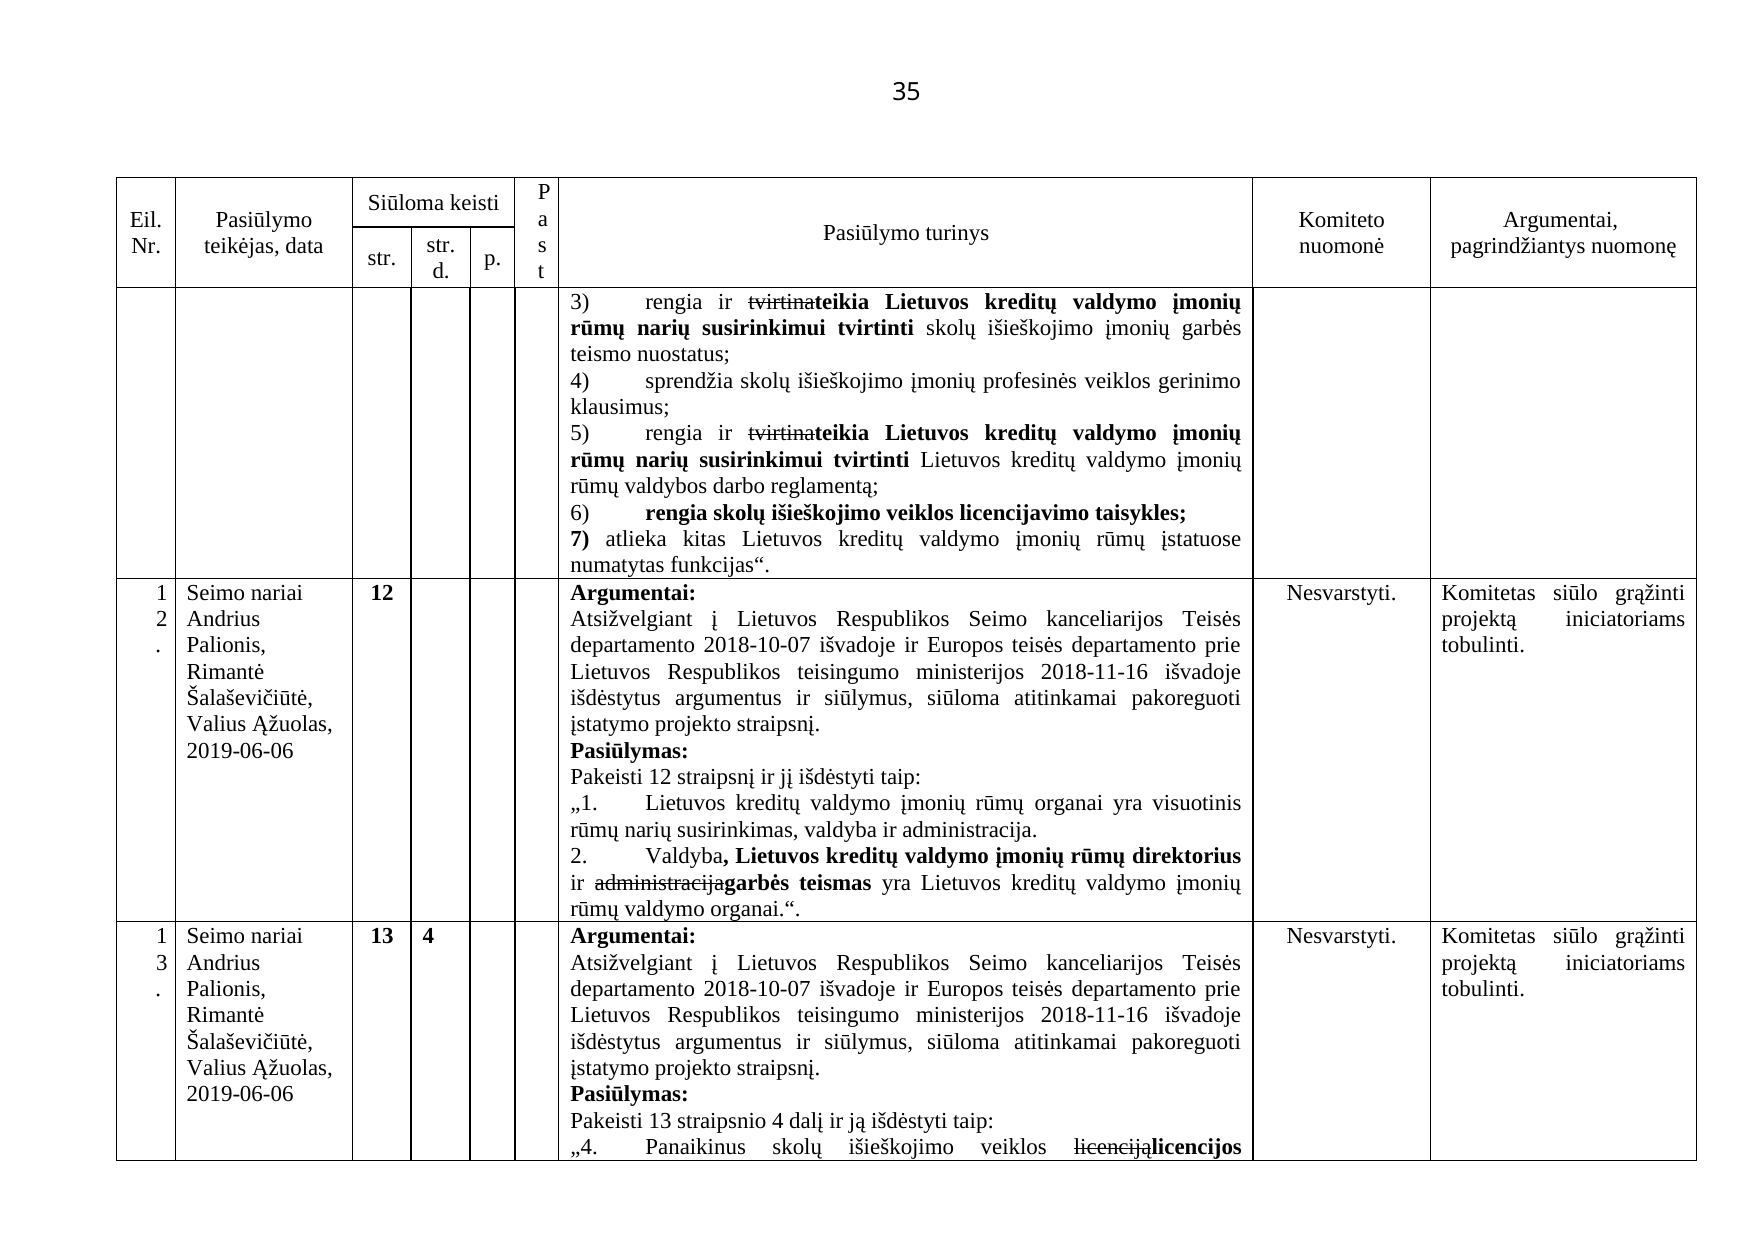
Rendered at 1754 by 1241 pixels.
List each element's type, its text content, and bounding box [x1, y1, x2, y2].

table_cell Nesvarstyti. [1254, 922, 1430, 1159]
table_cell 13 [353, 922, 410, 1159]
table_cell str. d. [412, 228, 470, 287]
table_cell 12 [353, 579, 410, 921]
table_header Eil. Nr. [117, 178, 175, 287]
table_cell [471, 288, 514, 578]
table_cell Seimo nariai Andrius Palionis, Rimantė Šalaševičiūtė, Valius Ąžuolas, 2019-06-06 [176, 579, 352, 921]
table_cell [176, 288, 352, 578]
table_cell [117, 579, 175, 921]
table_cell [412, 579, 469, 921]
table_cell [117, 922, 175, 1159]
table_header Argumentai, pagrindžiantys nuomonę [1431, 178, 1696, 287]
table_cell Argumentai: Atsižvelgiant į Lietuvos Respublikos Seimo kanceliarijos Teisės departamento 2018-10-07 išvadoje ir Europos teisės departamento prie Lietuvos Respublikos teisingumo ministerijos 2018-11-16 išvadoje išdėstytus argumentus ir siūlymus, siūloma atitinkamai pakoreguoti įstatymo projekto straipsnį. Pasiūlymas: Pakeisti 12 straipsnį ir jį išdėstyti taip: „1. Lietuvos kreditų valdymo įmonių rūmų organai yra visuotinis rūmų narių susirinkimas, valdyba ir administracija. 2. Valdyba, Lietuvos kreditų valdymo įmonių rūmų direktorius ir administracijagarbės teismas yra Lietuvos kreditų valdymo įmonių rūmų valdymo organai.“. [559, 579, 1252, 921]
table_cell [516, 579, 558, 921]
table_cell [516, 288, 558, 578]
table_cell p. [471, 228, 514, 287]
table_cell 4 [412, 922, 469, 1159]
table_cell [117, 288, 175, 578]
table_cell 3) rengia ir tvirtinateikia Lietuvos kreditų valdymo įmonių rūmų narių susirinkimui tvirtinti skolų išieškojimo įmonių garbės teismo nuostatus; 4) sprendžia skolų išieškojimo įmonių profesinės veiklos gerinimo klausimus; 5) rengia ir tvirtinateikia Lietuvos kreditų valdymo įmonių rūmų narių susirinkimui tvirtinti Lietuvos kreditų valdymo įmonių rūmų valdybos darbo reglamentą; 6) rengia skolų išieškojimo veiklos licencijavimo taisykles; 7) atlieka kitas Lietuvos kreditų valdymo įmonių rūmų įstatuose numatytas funkcijas“. [559, 288, 1252, 578]
table_cell Komitetas siūlo grąžinti projektą iniciatoriams tobulinti. [1431, 922, 1696, 1159]
table_header Pasiūlymo teikėjas, data [176, 178, 352, 287]
table_cell [353, 288, 410, 578]
table_header Pastabos [515, 178, 558, 287]
table_cell [1431, 288, 1696, 578]
table_header Komiteto nuomonė [1253, 178, 1430, 287]
table_cell [412, 288, 469, 578]
table_cell Nesvarstyti. [1254, 579, 1430, 921]
table_cell [471, 922, 514, 1159]
table_header Siūloma keisti [353, 178, 514, 226]
table_cell [516, 922, 558, 1159]
table_cell [1254, 288, 1430, 578]
table_cell [471, 579, 514, 921]
table_cell Argumentai: Atsižvelgiant į Lietuvos Respublikos Seimo kanceliarijos Teisės departamento 2018-10-07 išvadoje ir Europos teisės departamento prie Lietuvos Respublikos teisingumo ministerijos 2018-11-16 išvadoje išdėstytus argumentus ir siūlymus, siūloma atitinkamai pakoreguoti įstatymo projekto straipsnį. Pasiūlymas: Pakeisti 13 straipsnio 4 dalį ir ją išdėstyti taip: „4. Panaikinus skolų išieškojimo veiklos licencijąlicencijos [559, 922, 1252, 1159]
table_cell Seimo nariai Andrius Palionis, Rimantė Šalaševičiūtė, Valius Ąžuolas, 2019-06-06 [176, 922, 352, 1159]
table_header Pasiūlymo turinys [559, 178, 1252, 287]
table_cell str. [353, 228, 411, 287]
table_cell Komitetas siūlo grąžinti projektą iniciatoriams tobulinti. [1431, 579, 1696, 921]
